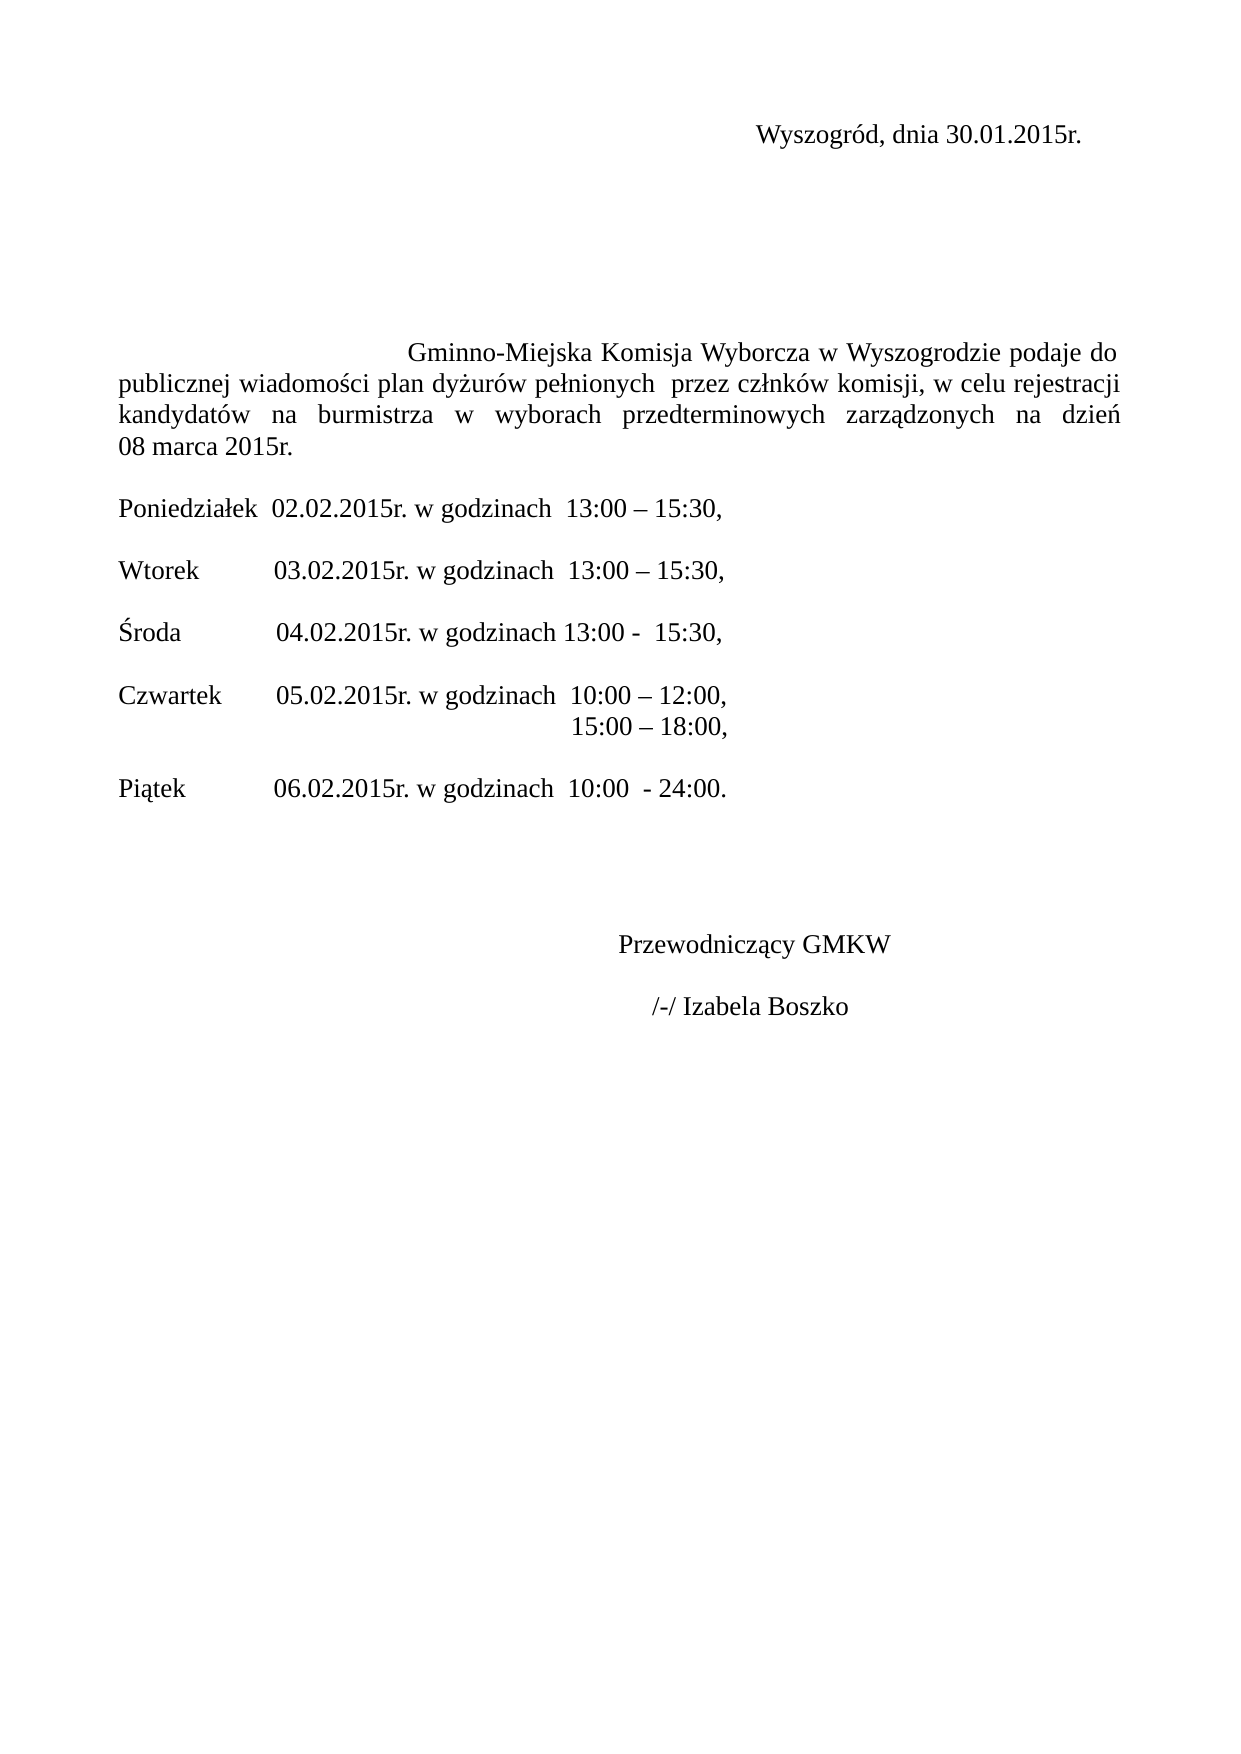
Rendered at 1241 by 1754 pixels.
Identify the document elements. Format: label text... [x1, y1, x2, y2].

text Gminno-Miejska Komisja Wyborcza w Wyszogrodzie podaje do publicznej wiadomości plan dyżurów pełnionych przez człnków komisji, w celu rejestracji kandydatów na burmistrza w wyborach przedterminowych zarządzonych na dzień 08 marca 2015r. [118, 336, 1122, 461]
text Wyszogród, dnia 30.01.2015r. [118, 118, 1122, 149]
text /-/ Izabela Boszko [118, 990, 1122, 1021]
text 15:00 – 18:00, [118, 710, 1122, 741]
text Przewodniczący GMKW [118, 928, 1122, 959]
text Poniedziałek 02.02.2015r. w godzinach 13:00 – 15:30, [118, 492, 1122, 523]
text Czwartek 05.02.2015r. w godzinach 10:00 – 12:00, [118, 679, 1122, 710]
text Środa 04.02.2015r. w godzinach 13:00 - 15:30, [118, 616, 1122, 648]
text Wtorek 03.02.2015r. w godzinach 13:00 – 15:30, [118, 554, 1122, 585]
text Piątek 06.02.2015r. w godzinach 10:00 - 24:00. [118, 772, 1122, 803]
